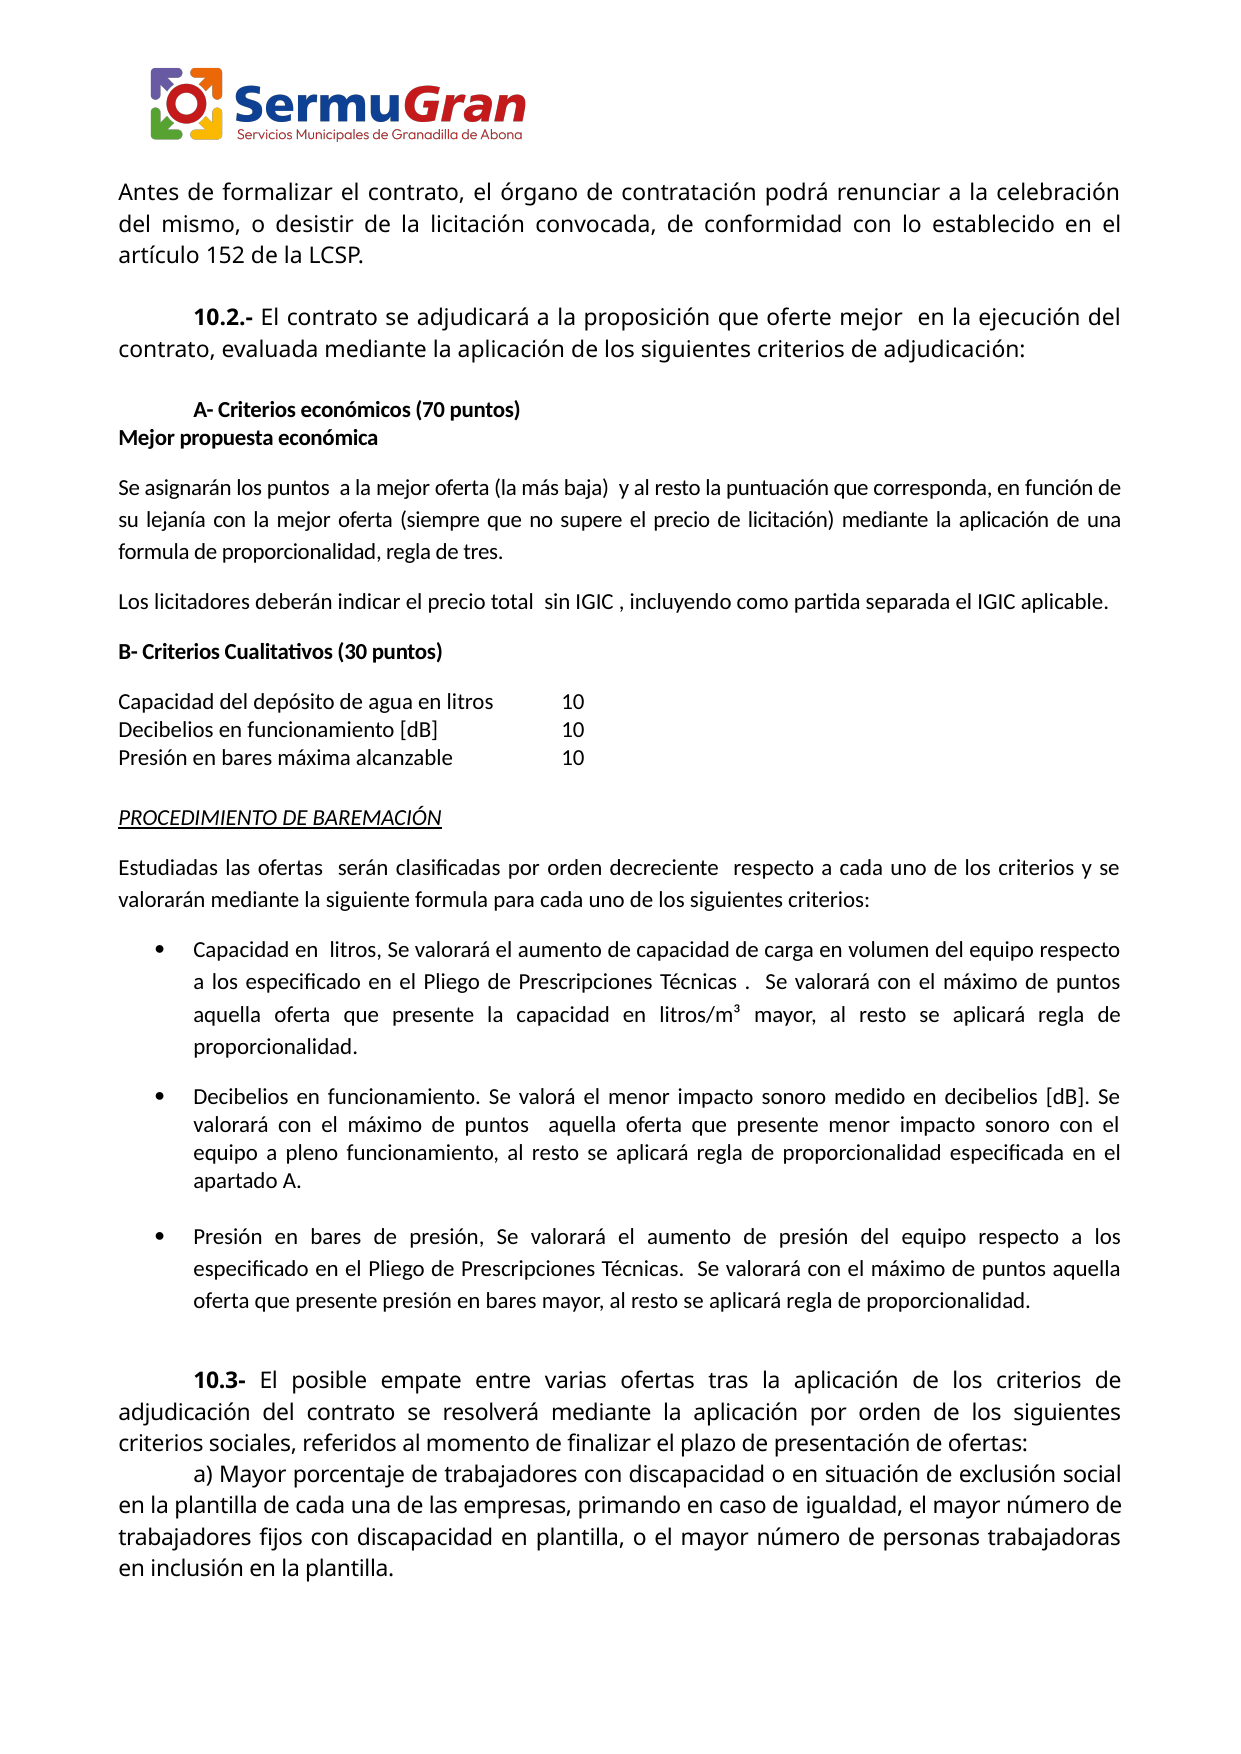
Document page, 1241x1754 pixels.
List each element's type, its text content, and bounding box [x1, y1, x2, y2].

text Mejor propuesta económica [118, 423, 1122, 451]
table_cell Presión en bares máxima alcanzable [118, 743, 561, 771]
table_header 10 [561, 687, 1004, 715]
list Presión en bares de presión, Se valorará el aumento de presión del equipo respecto a los especificado en el Pliego de Prescripciones Técnicas. Se valorará con el máximo de puntos aquella oferta que presente presión en bares mayor, al resto se aplicará regla de proporcionalidad. [156, 1222, 1122, 1314]
text Antes de formalizar el contrato, el órgano de contratación podrá renunciar a la celebración del mismo, o desistir de la licitación convocada, de conformidad con lo establecido en el artículo 152 de la LCSP. [118, 176, 1122, 270]
text PROCEDIMIENTO DE BAREMACIÓN [118, 803, 1122, 831]
table_cell Decibelios en funcionamiento [dB] [118, 715, 561, 743]
text a) Mayor porcentaje de trabajadores con discapacidad o en situación de exclusión social en la plantilla de cada una de las empresas, primando en caso de igualdad, el mayor número de trabajadores fijos con discapacidad en plantilla, o el mayor número de personas trabajadoras en inclusión en la plantilla. [118, 1458, 1122, 1583]
text Estudiadas las ofertas serán clasificadas por orden decreciente respecto a cada uno de los criterios y se valorarán mediante la siguiente formula para cada uno de los siguientes criterios: [118, 853, 1122, 913]
text Se asignarán los puntos a la mejor oferta (la más baja) y al resto la puntuación que corresponda, en función de su lejanía con la mejor oferta (siempre que no supere el precio de licitación) mediante la aplicación de una formula de proporcionalidad, regla de tres. [118, 473, 1122, 565]
text A- Criterios económicos (70 puntos) [118, 395, 1122, 423]
text 10.3- El posible empate entre varias ofertas tras la aplicación de los criterios de adjudicación del contrato se resolverá mediante la aplicación por orden de los siguientes criterios sociales, referidos al momento de finalizar el plazo de presentación de ofertas: [118, 1364, 1122, 1458]
table_header Capacidad del depósito de agua en litros [118, 687, 561, 715]
picture [133, 83, 543, 123]
table_cell 10 [561, 715, 1004, 743]
text Los licitadores deberán indicar el precio total sin IGIC , incluyendo como partida separada el IGIC aplicable. [118, 587, 1122, 615]
table_cell 10 [561, 743, 1004, 771]
text 10.2.- El contrato se adjudicará a la proposición que oferte mejor en la ejecución del contrato, evaluada mediante la aplicación de los siguientes criterios de adjudicación: [118, 301, 1122, 364]
list Capacidad en litros, Se valorará el aumento de capacidad de carga en volumen del equipo respecto a los especificado en el Pliego de Prescripciones Técnicas . Se valorará con el máximo de puntos aquella oferta que presente la capacidad en litros/m³ mayor, al resto se aplicará regla de proporcionalidad. [156, 935, 1122, 1060]
text B- Criterios Cualitativos (30 puntos) [118, 637, 1122, 665]
list Decibelios en funcionamiento. Se valorá el menor impacto sonoro medido en decibelios [dB]. Se valorará con el máximo de puntos aquella oferta que presente menor impacto sonoro con el equipo a pleno funcionamiento, al resto se aplicará regla de proporcionalidad especificada en el apartado A. [156, 1082, 1122, 1194]
